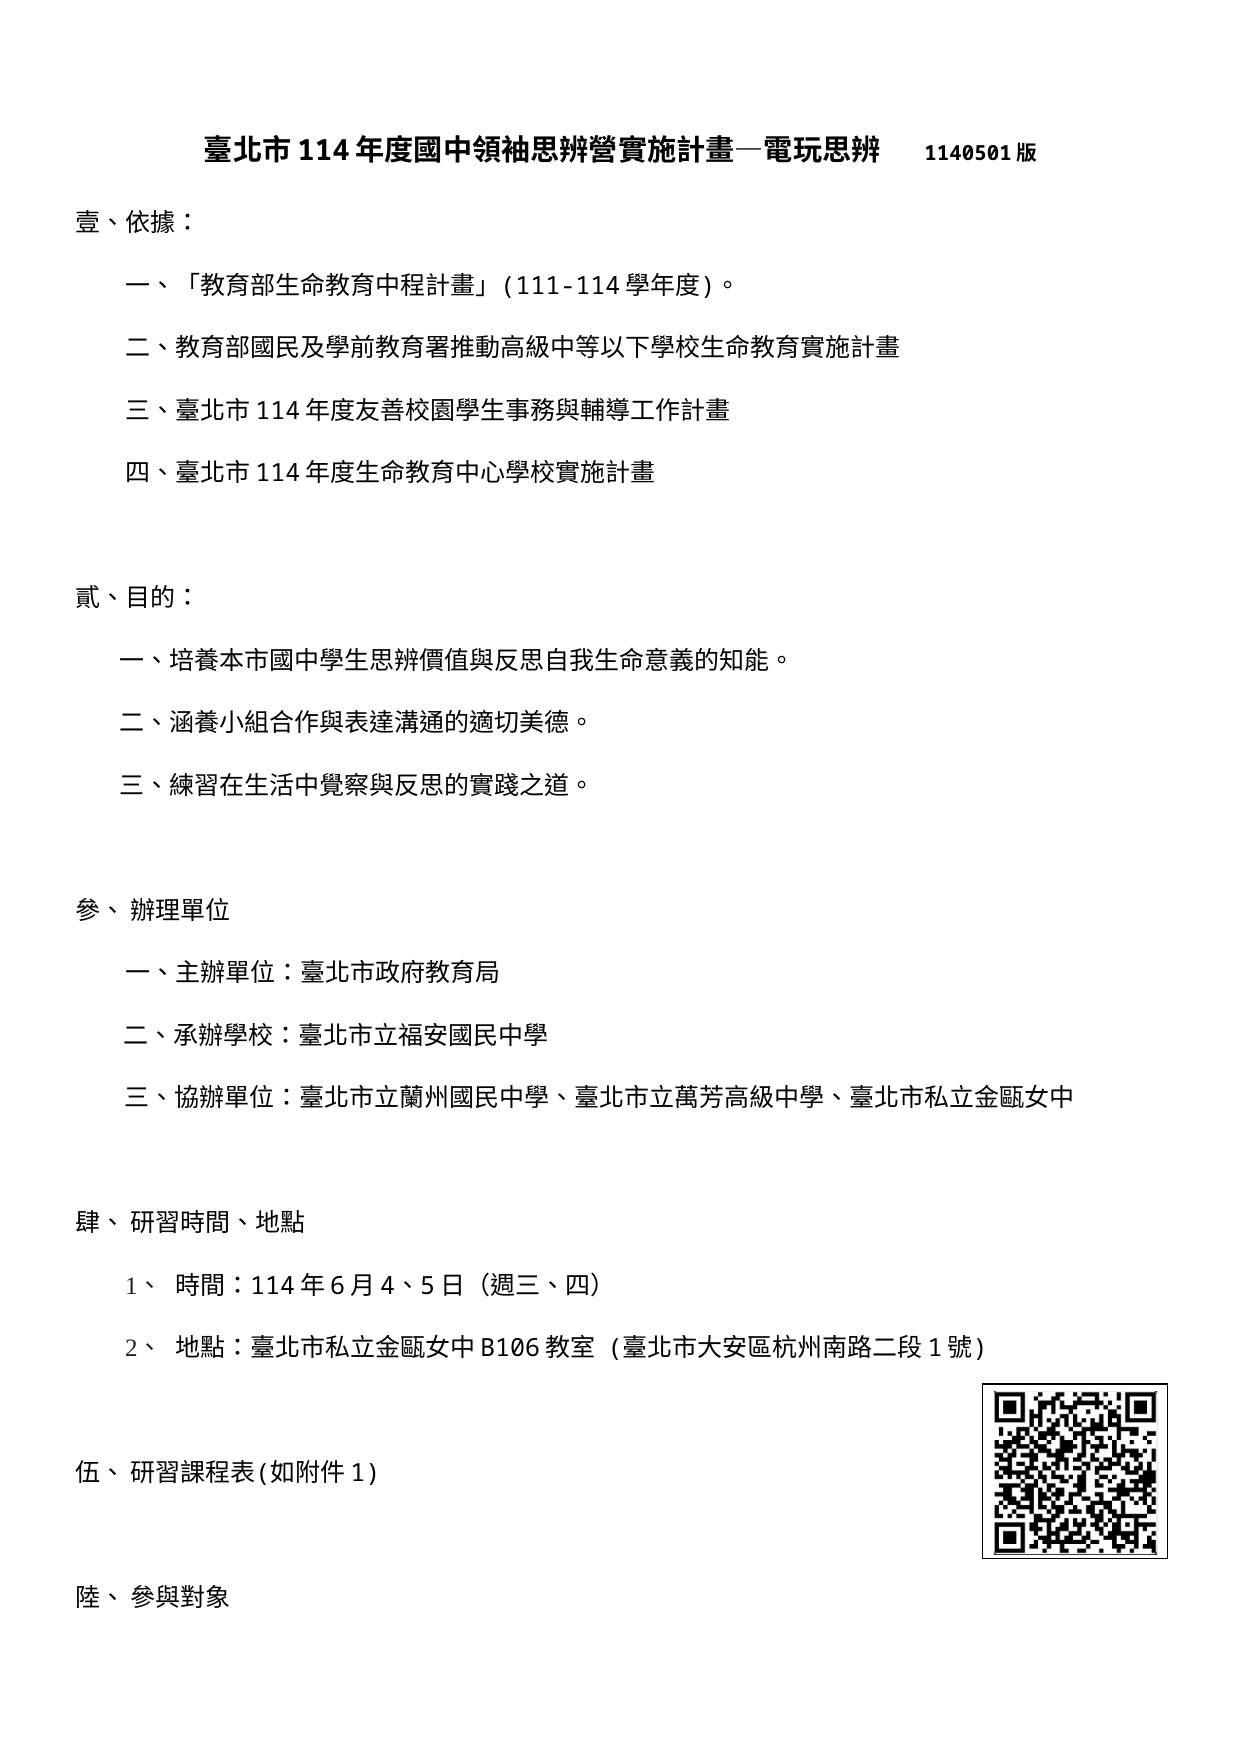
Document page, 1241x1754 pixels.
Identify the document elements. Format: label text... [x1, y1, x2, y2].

list 參與對象 [75, 1554, 1165, 1617]
text 臺北市114年度國中領袖思辨營實施計畫—電玩思辨 1140501版 [75, 106, 1165, 169]
list 依據： [75, 179, 1165, 242]
list 研習課程表(如附件1) [75, 1429, 982, 1492]
list 辦理單位 [75, 867, 1165, 929]
text 二、承辦學校：臺北市立福安國民中學 [75, 992, 1165, 1054]
text 三、臺北市114年度友善校園學生事務與輔導工作計畫 [125, 367, 1165, 429]
text 二、教育部國民及學前教育署推動高級中等以下學校生命教育實施計畫 [125, 304, 1165, 367]
text 一、主辦單位：臺北市政府教育局 [125, 929, 1165, 992]
text 一、「教育部生命教育中程計畫」(111-114學年度)。 [125, 242, 1165, 304]
list 地點：臺北市私立金甌女中B106教室 (臺北市大安區杭州南路二段1號) [125, 1304, 1165, 1367]
text 三、練習在生活中覺察與反思的實踐之道。 [119, 742, 1165, 804]
list 目的： [75, 554, 1165, 617]
text 二、涵養小組合作與表達溝通的適切美德。 [119, 679, 1165, 742]
text 一、培養本市國中學生思辨價值與反思自我生命意義的知能。 [119, 617, 1165, 679]
text 四、臺北市114年度生命教育中心學校實施計畫 [125, 429, 1165, 492]
text 三、協辦單位：臺北市立蘭州國民中學、臺北市立萬芳高級中學、臺北市私立金甌女中 [75, 1054, 1165, 1117]
list 時間：114年6月4、5日（週三、四） [125, 1242, 1165, 1304]
list 研習時間、地點 [75, 1179, 1165, 1242]
